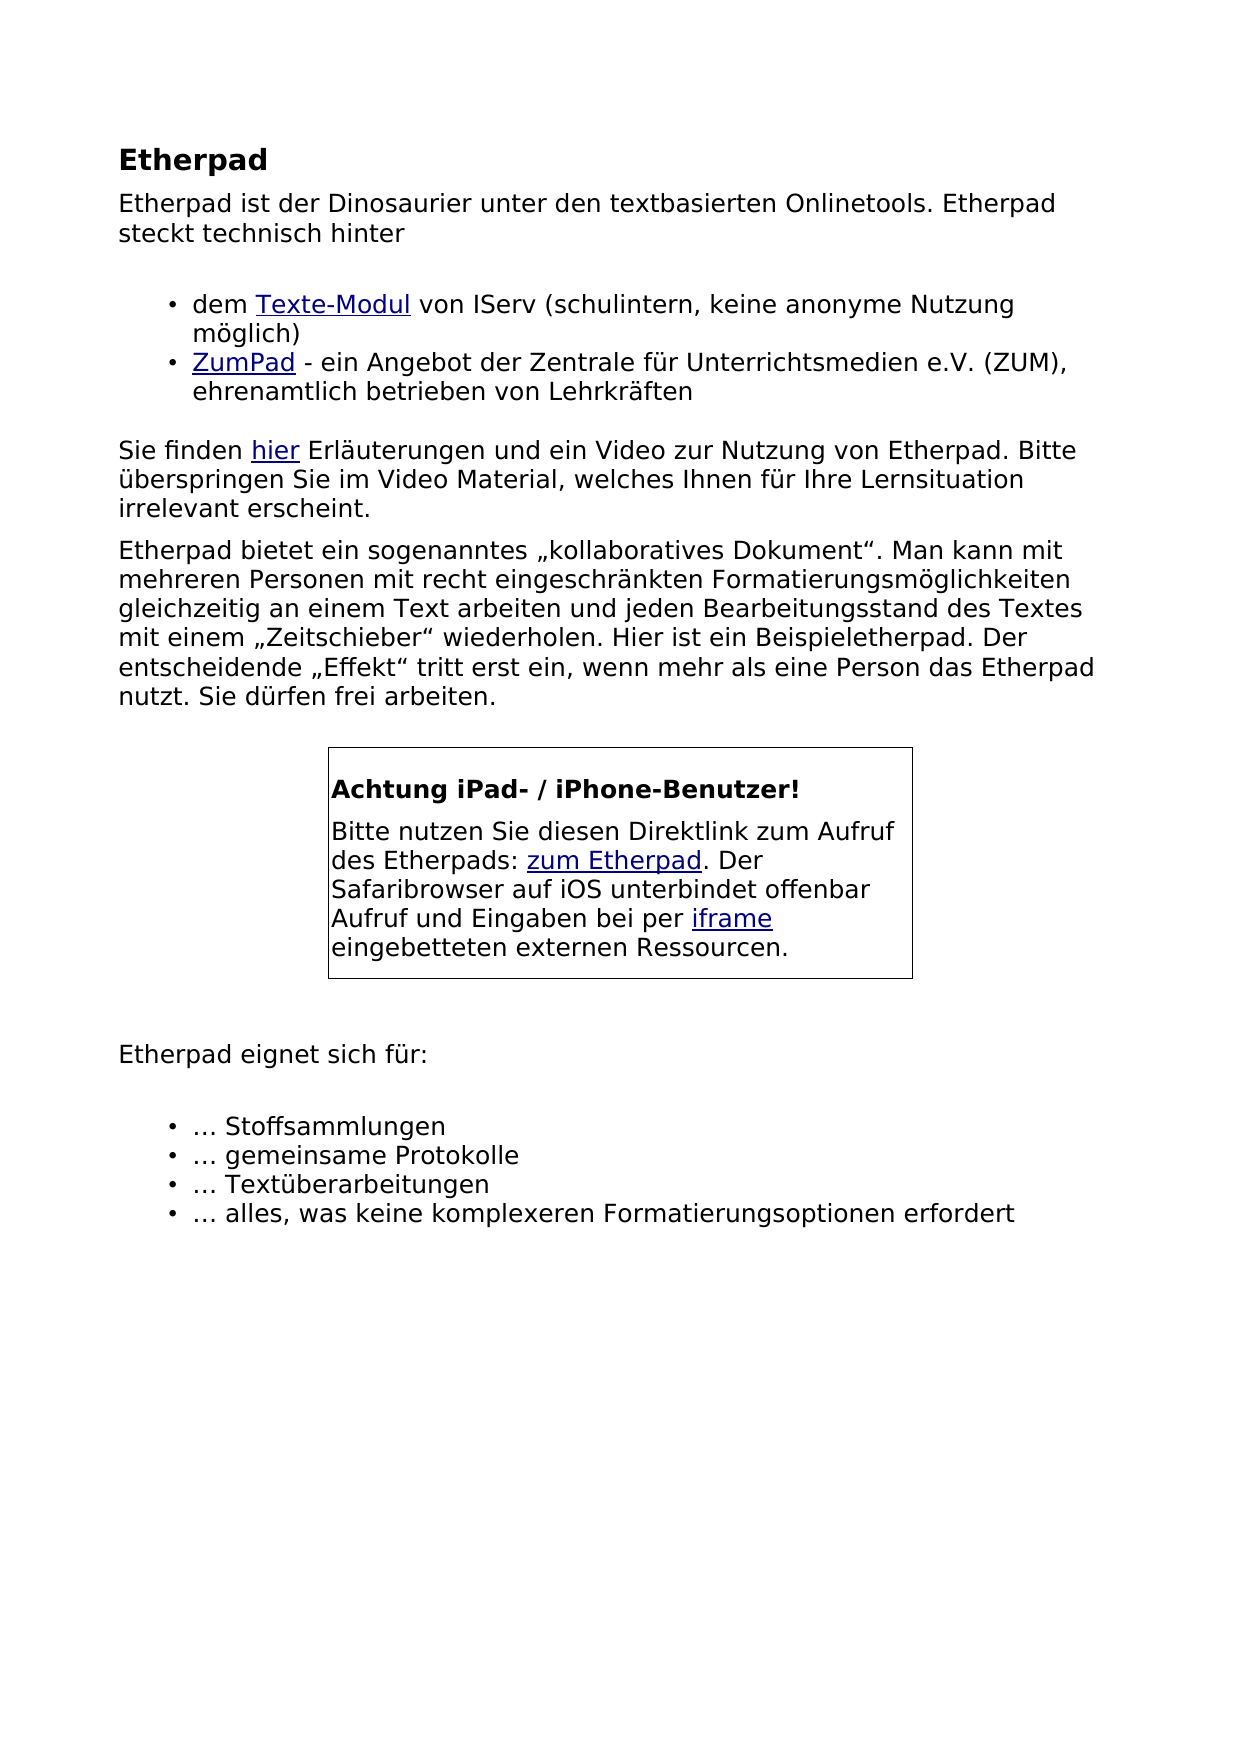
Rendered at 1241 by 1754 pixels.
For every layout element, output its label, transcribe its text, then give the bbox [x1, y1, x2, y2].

list … Textüberarbeitungen [177, 1170, 1122, 1199]
text Etherpad eignet sich für: [118, 1041, 1122, 1070]
list dem Texte-Modul von IServ (schulintern, keine anonyme Nutzung möglich) [177, 290, 1122, 348]
text Etherpad ist der Dinosaurier unter den textbasierten Onlinetools. Etherpad steckt technisch hinter [118, 189, 1122, 248]
list … alles, was keine komplexeren Formatierungsoptionen erfordert [177, 1199, 1122, 1228]
text Sie finden hier Erläuterungen und ein Video zur Nutzung von Etherpad. Bitte überspringen Sie im Video Material, welches Ihnen für Ihre Lernsituation irrelevant erscheint. [118, 436, 1122, 523]
list … Stoffsammlungen [177, 1112, 1122, 1141]
list ZumPad - ein Angebot der Zentrale für Unterrichtsmedien e.V. (ZUM), ehrenamtlich betrieben von Lehrkräften [177, 348, 1122, 407]
list … gemeinsame Protokolle [177, 1141, 1122, 1170]
text Etherpad bietet ein sogenanntes „kollaboratives Dokument“. Man kann mit mehreren Personen mit recht eingeschränkten Formatierungsmöglichkeiten gleichzeitig an einem Text arbeiten und jeden Bearbeitungsstand des Textes mit einem „Zeitschieber“ wiederholen. Hier ist ein Beispieletherpad. Der entscheidende „Effekt“ tritt erst ein, wenn mehr als eine Person das Etherpad nutzt. Sie dürfen frei arbeiten. [118, 536, 1122, 711]
subtitle Etherpad [118, 143, 1122, 177]
table_header Achtung iPad- / iPhone-Benutzer! Bitte nutzen Sie diesen Direktlink zum Aufruf des Etherpads: zum Etherpad. Der Safaribrowser auf iOS unterbindet offenbar Aufruf und Eingaben bei per iframe eingebetteten externen Ressourcen. [329, 748, 912, 978]
